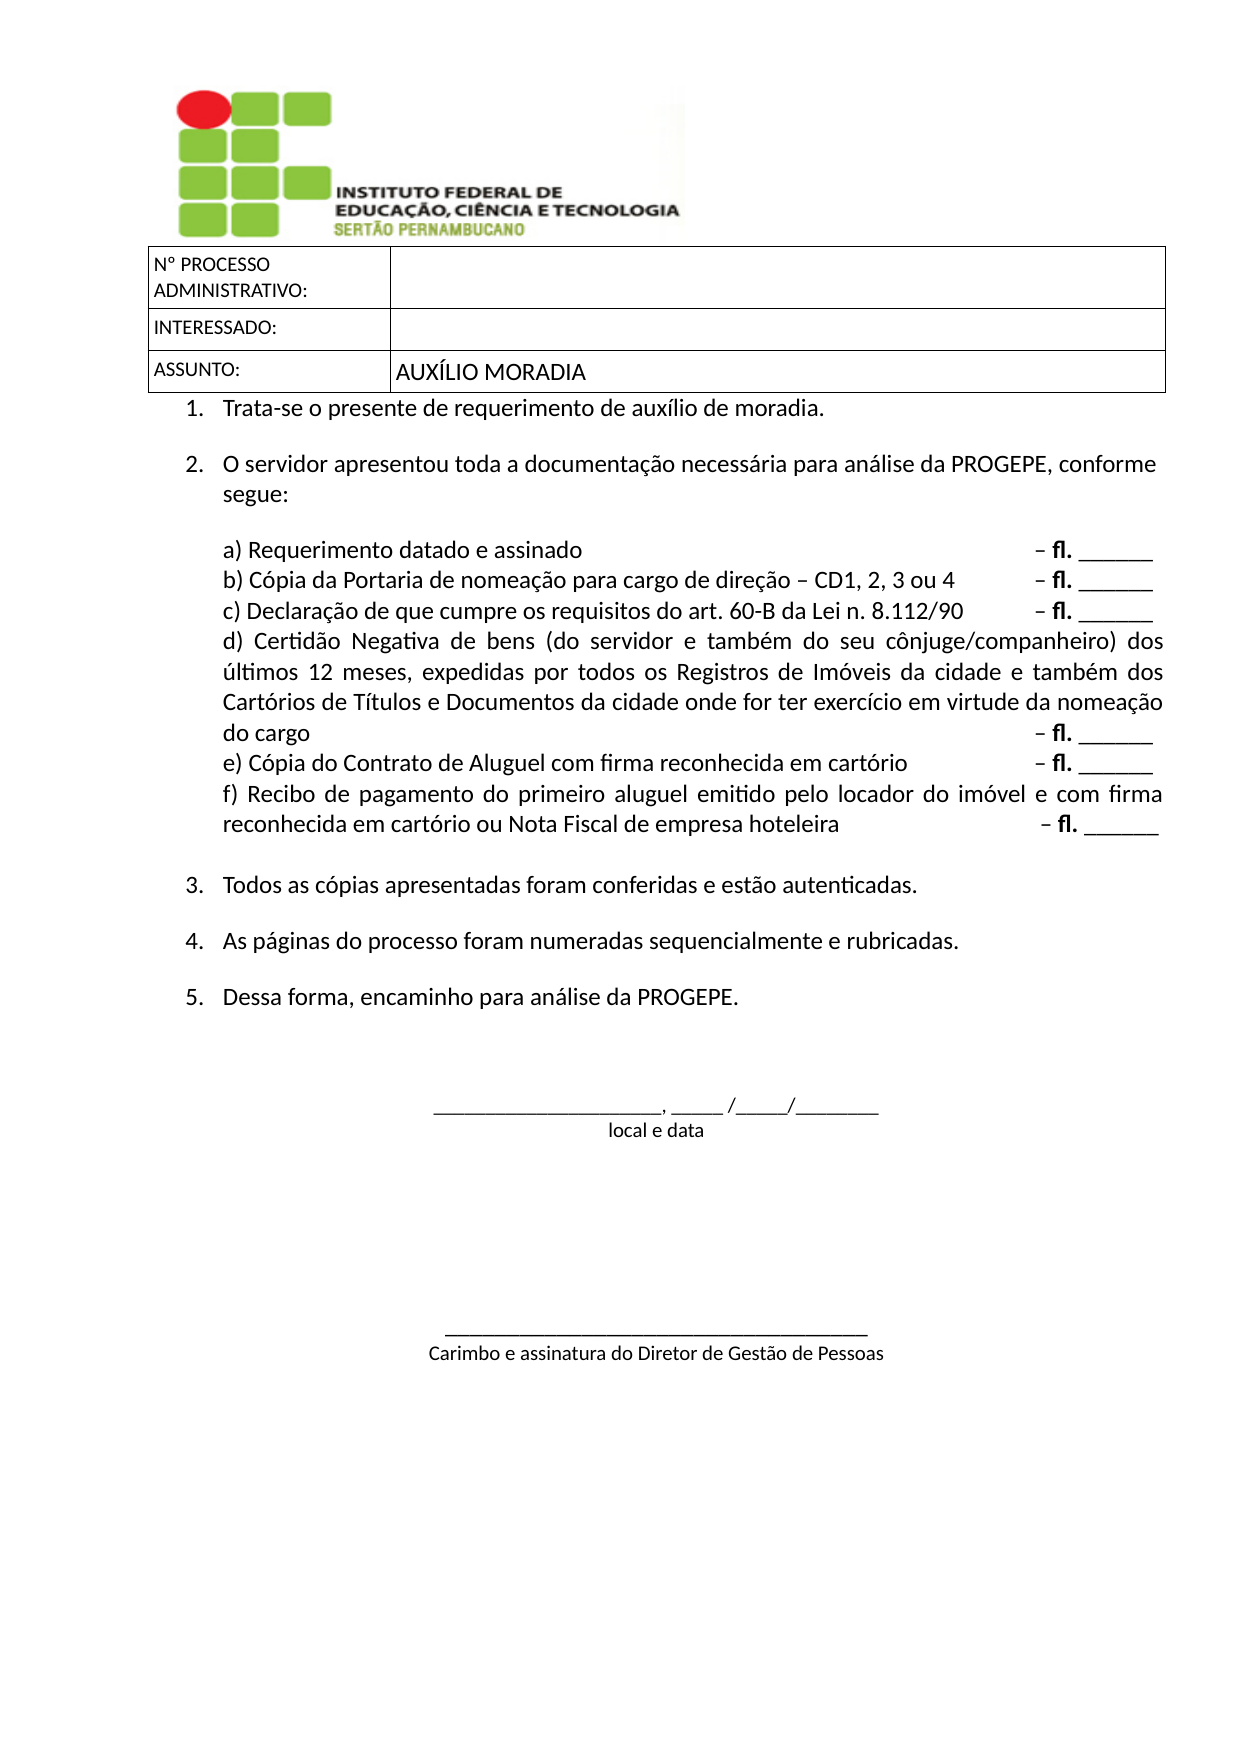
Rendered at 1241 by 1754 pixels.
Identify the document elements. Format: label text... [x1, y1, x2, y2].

table_cell AUXÍLIO MORADIA [391, 351, 1165, 392]
text Carimbo e assinatura do Diretor de Gestão de Pessoas [148, 1340, 1165, 1365]
table_header Nº PROCESSO ADMINISTRATIVO: [149, 247, 390, 308]
table_cell ASSUNTO: [149, 351, 390, 392]
list Trata-se o presente de requerimento de auxílio de moradia. [185, 393, 1165, 423]
list e) Cópia do Contrato de Aluguel com firma reconhecida em cartório – fl. ______ [185, 748, 1165, 778]
list As páginas do processo foram numeradas sequencialmente e rubricadas. [185, 925, 1165, 956]
list O servidor apresentou toda a documentação necessária para análise da PROGEPE, conforme segue: [185, 448, 1165, 509]
list c) Declaração de que cumpre os requisitos do art. 60-B da Lei n. 8.112/90 – fl. ______ [185, 595, 1165, 626]
list Todos as cópias apresentadas foram conferidas e estão autenticadas. [185, 870, 1165, 900]
text local e data [148, 1117, 1165, 1143]
table_header [391, 247, 1165, 308]
picture [159, 85, 686, 244]
table_cell INTERESSADO: [149, 309, 390, 350]
table_cell [391, 309, 1165, 350]
list a) Requerimento datado e assinado – fl. ______ [185, 534, 1165, 564]
list f) Recibo de pagamento do primeiro aluguel emitido pelo locador do imóvel e com firma reconhecida em cartório ou Nota Fiscal de empresa hoteleira – fl. ______ [185, 778, 1165, 839]
text ______________________, _____ /_____/________ [148, 1092, 1165, 1117]
list Dessa forma, encaminho para análise da PROGEPE. [185, 981, 1165, 1011]
list d) Certidão Negativa de bens (do servidor e também do seu cônjuge/companheiro) dos últimos 12 meses, expedidas por todos os Registros de Imóveis da cidade e também dos Cartórios de Títulos e Documentos da cidade onde for ter exercício em virtude da nomeação do cargo – fl. ______ [185, 626, 1165, 748]
list b) Cópia da Portaria de nomeação para cargo de direção – CD1, 2, 3 ou 4 – fl. ______ [185, 564, 1165, 595]
text __________________________________ [148, 1309, 1165, 1340]
